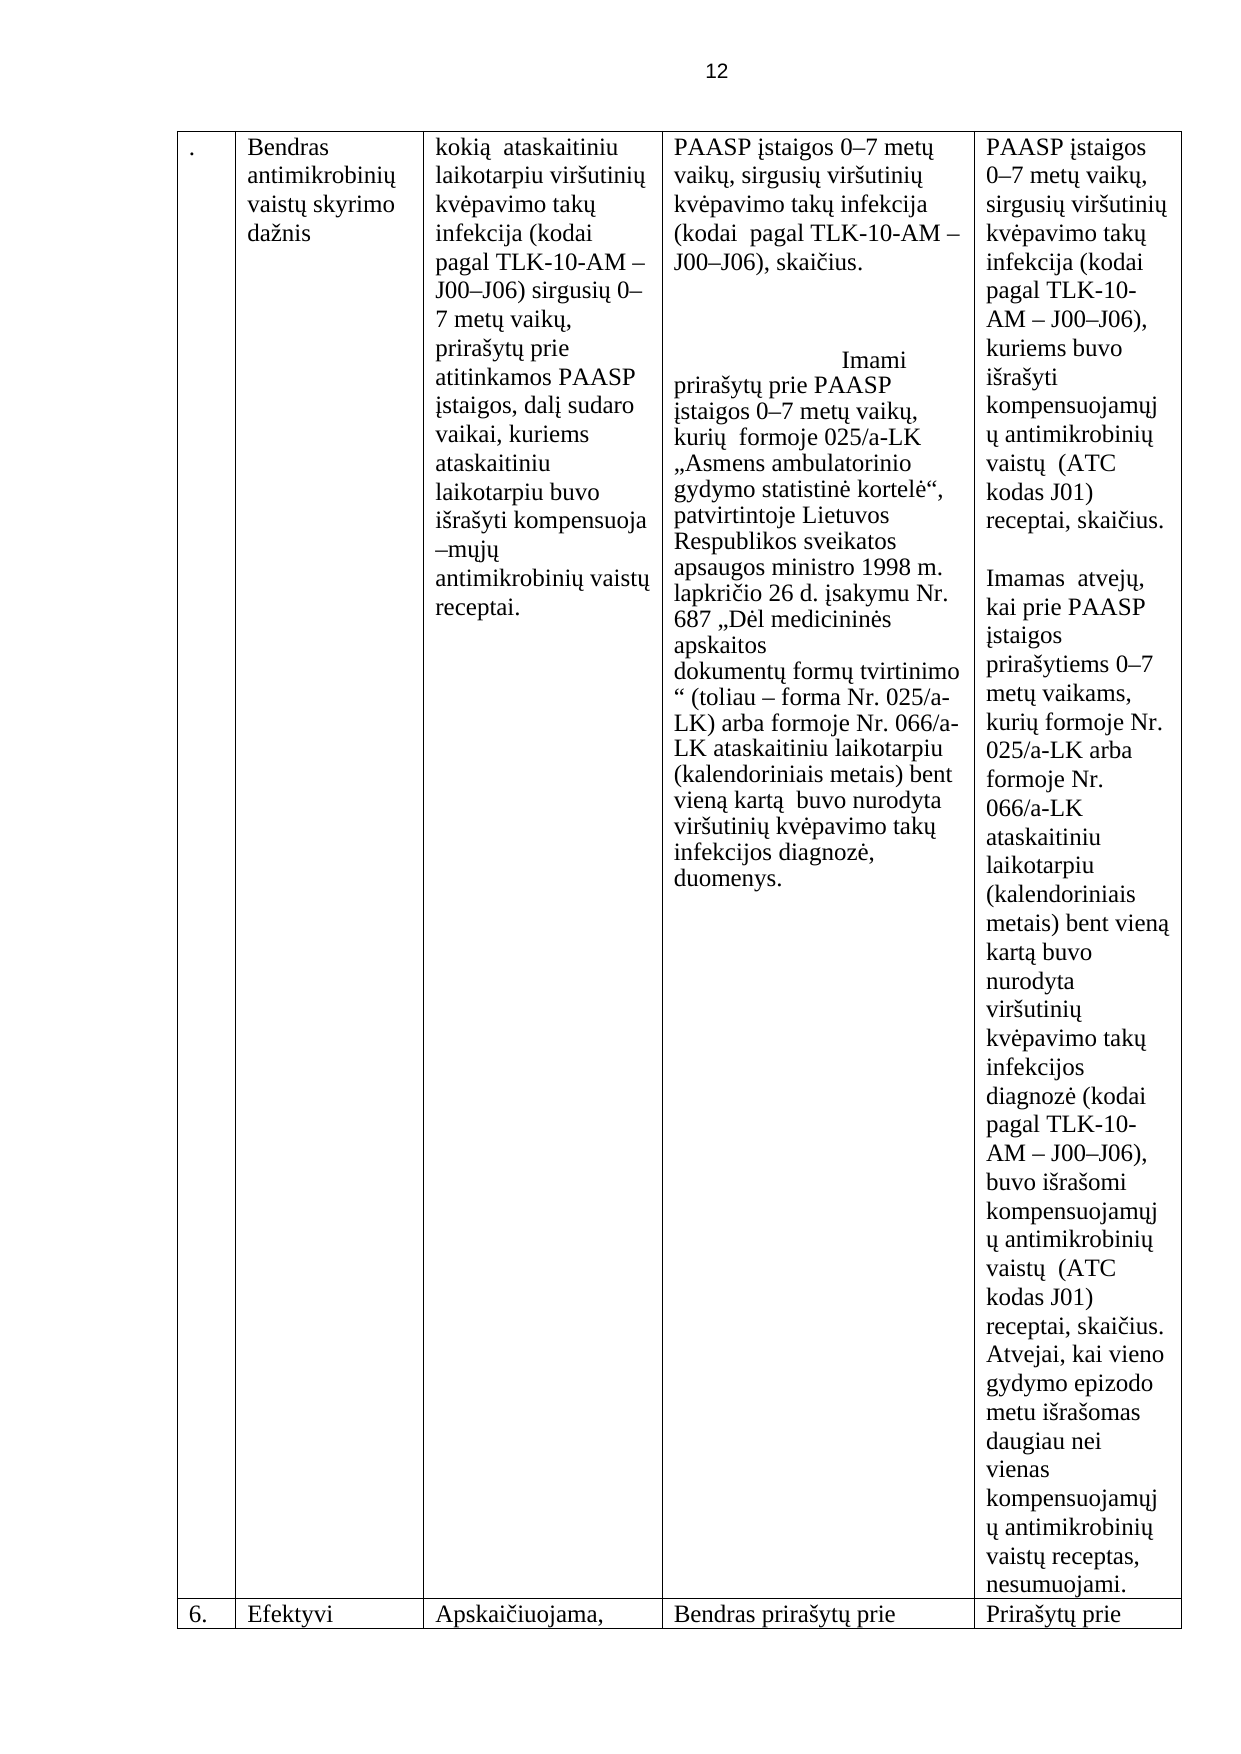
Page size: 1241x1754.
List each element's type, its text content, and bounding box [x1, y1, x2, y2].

table_cell PAASP įstaigos 0–7 metų vaikų, sirgusių viršutinių kvėpavimo takų infekcija (kodai pagal TLK-10-AM – J00–J06), skaičius. Imami prirašytų prie PAASP įstaigos 0–7 metų vaikų, kurių formoje 025/a-LK „Asmens ambulatorinio gydymo statistinė kortelė“, patvirtintoje Lietuvos Respublikos sveikatos apsaugos ministro 1998 m. lapkričio 26 d. įsakymu Nr. 687 „Dėl medicininės apskaitos dokumentų formų tvirtinimo“ (toliau – forma Nr. 025/a-LK) arba formoje Nr. 066/a-LK ataskaitiniu laikotarpiu (kalendoriniais metais) bent vieną kartą buvo nurodyta viršutinių kvėpavimo takų infekcijos diagnozė, duomenys. [663, 132, 974, 1598]
table_cell Efektyvi [236, 1599, 423, 1628]
table_cell kokią ataskaitiniu laikotarpiu viršutinių kvėpavimo takų infekcija (kodai pagal TLK-10-AM – J00–J06) sirgusių 0–7 metų vaikų, prirašytų prie atitinkamos PAASP įstaigos, dalį sudaro vaikai, kuriems ataskaitiniu laikotarpiu buvo išrašyti kompensuoja –mųjų antimikrobinių vaistų receptai. [424, 132, 662, 1598]
table_cell Bendras prirašytų prie [663, 1599, 974, 1628]
table_cell . [178, 132, 235, 1598]
table_cell 6. [178, 1599, 235, 1628]
table_cell PAASP įstaigos 0–7 metų vaikų, sirgusių viršutinių kvėpavimo takų infekcija (kodai pagal TLK-10-AM – J00–J06), kuriems buvo išrašyti kompensuojamųjų antimikrobinių vaistų (ATC kodas J01) receptai, skaičius. Imamas atvejų, kai prie PAASP įstaigos prirašytiems 0–7 metų vaikams, kurių formoje Nr. 025/a-LK arba formoje Nr. 066/a-LK ataskaitiniu laikotarpiu (kalendoriniais metais) bent vieną kartą buvo nurodyta viršutinių kvėpavimo takų infekcijos diagnozė (kodai pagal TLK-10-AM – J00–J06), buvo išrašomi kompensuojamųjų antimikrobinių vaistų (ATC kodas J01) receptai, skaičius. Atvejai, kai vieno gydymo epizodo metu išrašomas daugiau nei vienas kompensuojamųjų antimikrobinių vaistų receptas, nesumuojami. [975, 132, 1181, 1598]
table_cell Apskaičiuojama, [424, 1599, 662, 1628]
table_cell Bendras antimikrobinių vaistų skyrimo dažnis [236, 132, 423, 1598]
table_cell Prirašytų prie [975, 1599, 1181, 1628]
